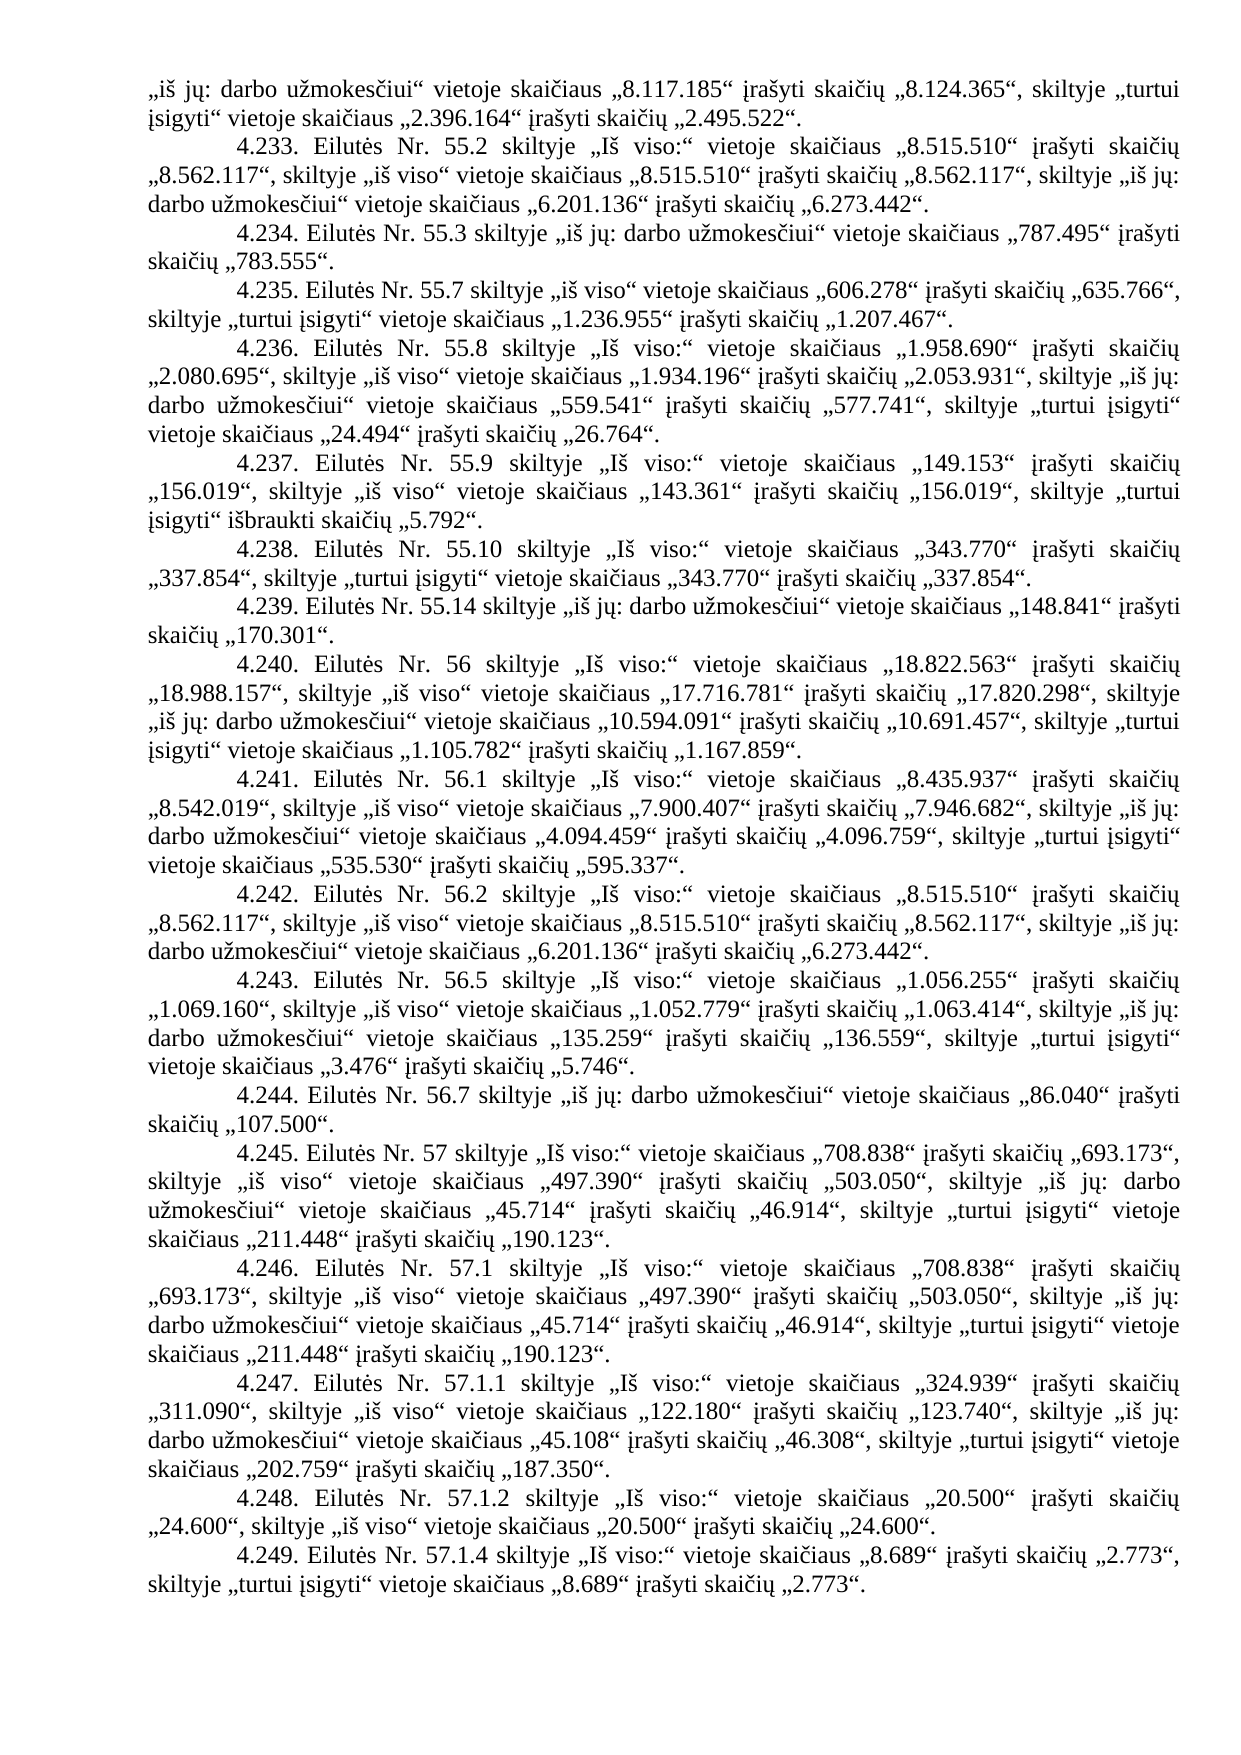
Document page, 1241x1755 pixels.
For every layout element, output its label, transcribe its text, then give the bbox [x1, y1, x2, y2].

text „iš jų: darbo užmokesčiui“ vietoje skaičiaus „8.117.185“ įrašyti skaičių „8.124.365“, skiltyje „turtui įsigyti“ vietoje skaičiaus „2.396.164“ įrašyti skaičių „2.495.522“. [148, 74, 1181, 131]
text 4.233. Eilutės Nr. 55.2 skiltyje „Iš viso:“ vietoje skaičiaus „8.515.510“ įrašyti skaičių „8.562.117“, skiltyje „iš viso“ vietoje skaičiaus „8.515.510“ įrašyti skaičių „8.562.117“, skiltyje „iš jų: darbo užmokesčiui“ vietoje skaičiaus „6.201.136“ įrašyti skaičių „6.273.442“. [148, 131, 1181, 218]
text 4.235. Eilutės Nr. 55.7 skiltyje „iš viso“ vietoje skaičiaus „606.278“ įrašyti skaičių „635.766“, skiltyje „turtui įsigyti“ vietoje skaičiaus „1.236.955“ įrašyti skaičių „1.207.467“. [148, 275, 1181, 333]
text 4.241. Eilutės Nr. 56.1 skiltyje „Iš viso:“ vietoje skaičiaus „8.435.937“ įrašyti skaičių „8.542.019“, skiltyje „iš viso“ vietoje skaičiaus „7.900.407“ įrašyti skaičių „7.946.682“, skiltyje „iš jų: darbo užmokesčiui“ vietoje skaičiaus „4.094.459“ įrašyti skaičių „4.096.759“, skiltyje „turtui įsigyti“ vietoje skaičiaus „535.530“ įrašyti skaičių „595.337“. [148, 764, 1181, 879]
text 4.249. Eilutės Nr. 57.1.4 skiltyje „Iš viso:“ vietoje skaičiaus „8.689“ įrašyti skaičių „2.773“, skiltyje „turtui įsigyti“ vietoje skaičiaus „8.689“ įrašyti skaičių „2.773“. [148, 1540, 1181, 1598]
text 4.234. Eilutės Nr. 55.3 skiltyje „iš jų: darbo užmokesčiui“ vietoje skaičiaus „787.495“ įrašyti skaičių „783.555“. [148, 218, 1181, 275]
text 4.239. Eilutės Nr. 55.14 skiltyje „iš jų: darbo užmokesčiui“ vietoje skaičiaus „148.841“ įrašyti skaičių „170.301“. [148, 591, 1181, 649]
text 4.246. Eilutės Nr. 57.1 skiltyje „Iš viso:“ vietoje skaičiaus „708.838“ įrašyti skaičių „693.173“, skiltyje „iš viso“ vietoje skaičiaus „497.390“ įrašyti skaičių „503.050“, skiltyje „iš jų: darbo užmokesčiui“ vietoje skaičiaus „45.714“ įrašyti skaičių „46.914“, skiltyje „turtui įsigyti“ vietoje skaičiaus „211.448“ įrašyti skaičių „190.123“. [148, 1253, 1181, 1368]
text 4.242. Eilutės Nr. 56.2 skiltyje „Iš viso:“ vietoje skaičiaus „8.515.510“ įrašyti skaičių „8.562.117“, skiltyje „iš viso“ vietoje skaičiaus „8.515.510“ įrašyti skaičių „8.562.117“, skiltyje „iš jų: darbo užmokesčiui“ vietoje skaičiaus „6.201.136“ įrašyti skaičių „6.273.442“. [148, 879, 1181, 965]
text 4.247. Eilutės Nr. 57.1.1 skiltyje „Iš viso:“ vietoje skaičiaus „324.939“ įrašyti skaičių „311.090“, skiltyje „iš viso“ vietoje skaičiaus „122.180“ įrašyti skaičių „123.740“, skiltyje „iš jų: darbo užmokesčiui“ vietoje skaičiaus „45.108“ įrašyti skaičių „46.308“, skiltyje „turtui įsigyti“ vietoje skaičiaus „202.759“ įrašyti skaičių „187.350“. [148, 1368, 1181, 1483]
text 4.236. Eilutės Nr. 55.8 skiltyje „Iš viso:“ vietoje skaičiaus „1.958.690“ įrašyti skaičių „2.080.695“, skiltyje „iš viso“ vietoje skaičiaus „1.934.196“ įrašyti skaičių „2.053.931“, skiltyje „iš jų: darbo užmokesčiui“ vietoje skaičiaus „559.541“ įrašyti skaičių „577.741“, skiltyje „turtui įsigyti“ vietoje skaičiaus „24.494“ įrašyti skaičių „26.764“. [148, 333, 1181, 448]
text 4.237. Eilutės Nr. 55.9 skiltyje „Iš viso:“ vietoje skaičiaus „149.153“ įrašyti skaičių „156.019“, skiltyje „iš viso“ vietoje skaičiaus „143.361“ įrašyti skaičių „156.019“, skiltyje „turtui įsigyti“ išbraukti skaičių „5.792“. [148, 448, 1181, 534]
text 4.244. Eilutės Nr. 56.7 skiltyje „iš jų: darbo užmokesčiui“ vietoje skaičiaus „86.040“ įrašyti skaičių „107.500“. [148, 1080, 1181, 1138]
text 4.245. Eilutės Nr. 57 skiltyje „Iš viso:“ vietoje skaičiaus „708.838“ įrašyti skaičių „693.173“, skiltyje „iš viso“ vietoje skaičiaus „497.390“ įrašyti skaičių „503.050“, skiltyje „iš jų: darbo užmokesčiui“ vietoje skaičiaus „45.714“ įrašyti skaičių „46.914“, skiltyje „turtui įsigyti“ vietoje skaičiaus „211.448“ įrašyti skaičių „190.123“. [148, 1138, 1181, 1253]
text 4.238. Eilutės Nr. 55.10 skiltyje „Iš viso:“ vietoje skaičiaus „343.770“ įrašyti skaičių „337.854“, skiltyje „turtui įsigyti“ vietoje skaičiaus „343.770“ įrašyti skaičių „337.854“. [148, 534, 1181, 591]
text 4.243. Eilutės Nr. 56.5 skiltyje „Iš viso:“ vietoje skaičiaus „1.056.255“ įrašyti skaičių „1.069.160“, skiltyje „iš viso“ vietoje skaičiaus „1.052.779“ įrašyti skaičių „1.063.414“, skiltyje „iš jų: darbo užmokesčiui“ vietoje skaičiaus „135.259“ įrašyti skaičių „136.559“, skiltyje „turtui įsigyti“ vietoje skaičiaus „3.476“ įrašyti skaičių „5.746“. [148, 965, 1181, 1080]
text 4.240. Eilutės Nr. 56 skiltyje „Iš viso:“ vietoje skaičiaus „18.822.563“ įrašyti skaičių „18.988.157“, skiltyje „iš viso“ vietoje skaičiaus „17.716.781“ įrašyti skaičių „17.820.298“, skiltyje „iš jų: darbo užmokesčiui“ vietoje skaičiaus „10.594.091“ įrašyti skaičių „10.691.457“, skiltyje „turtui įsigyti“ vietoje skaičiaus „1.105.782“ įrašyti skaičių „1.167.859“. [148, 649, 1181, 764]
text 4.248. Eilutės Nr. 57.1.2 skiltyje „Iš viso:“ vietoje skaičiaus „20.500“ įrašyti skaičių „24.600“, skiltyje „iš viso“ vietoje skaičiaus „20.500“ įrašyti skaičių „24.600“. [148, 1483, 1181, 1540]
